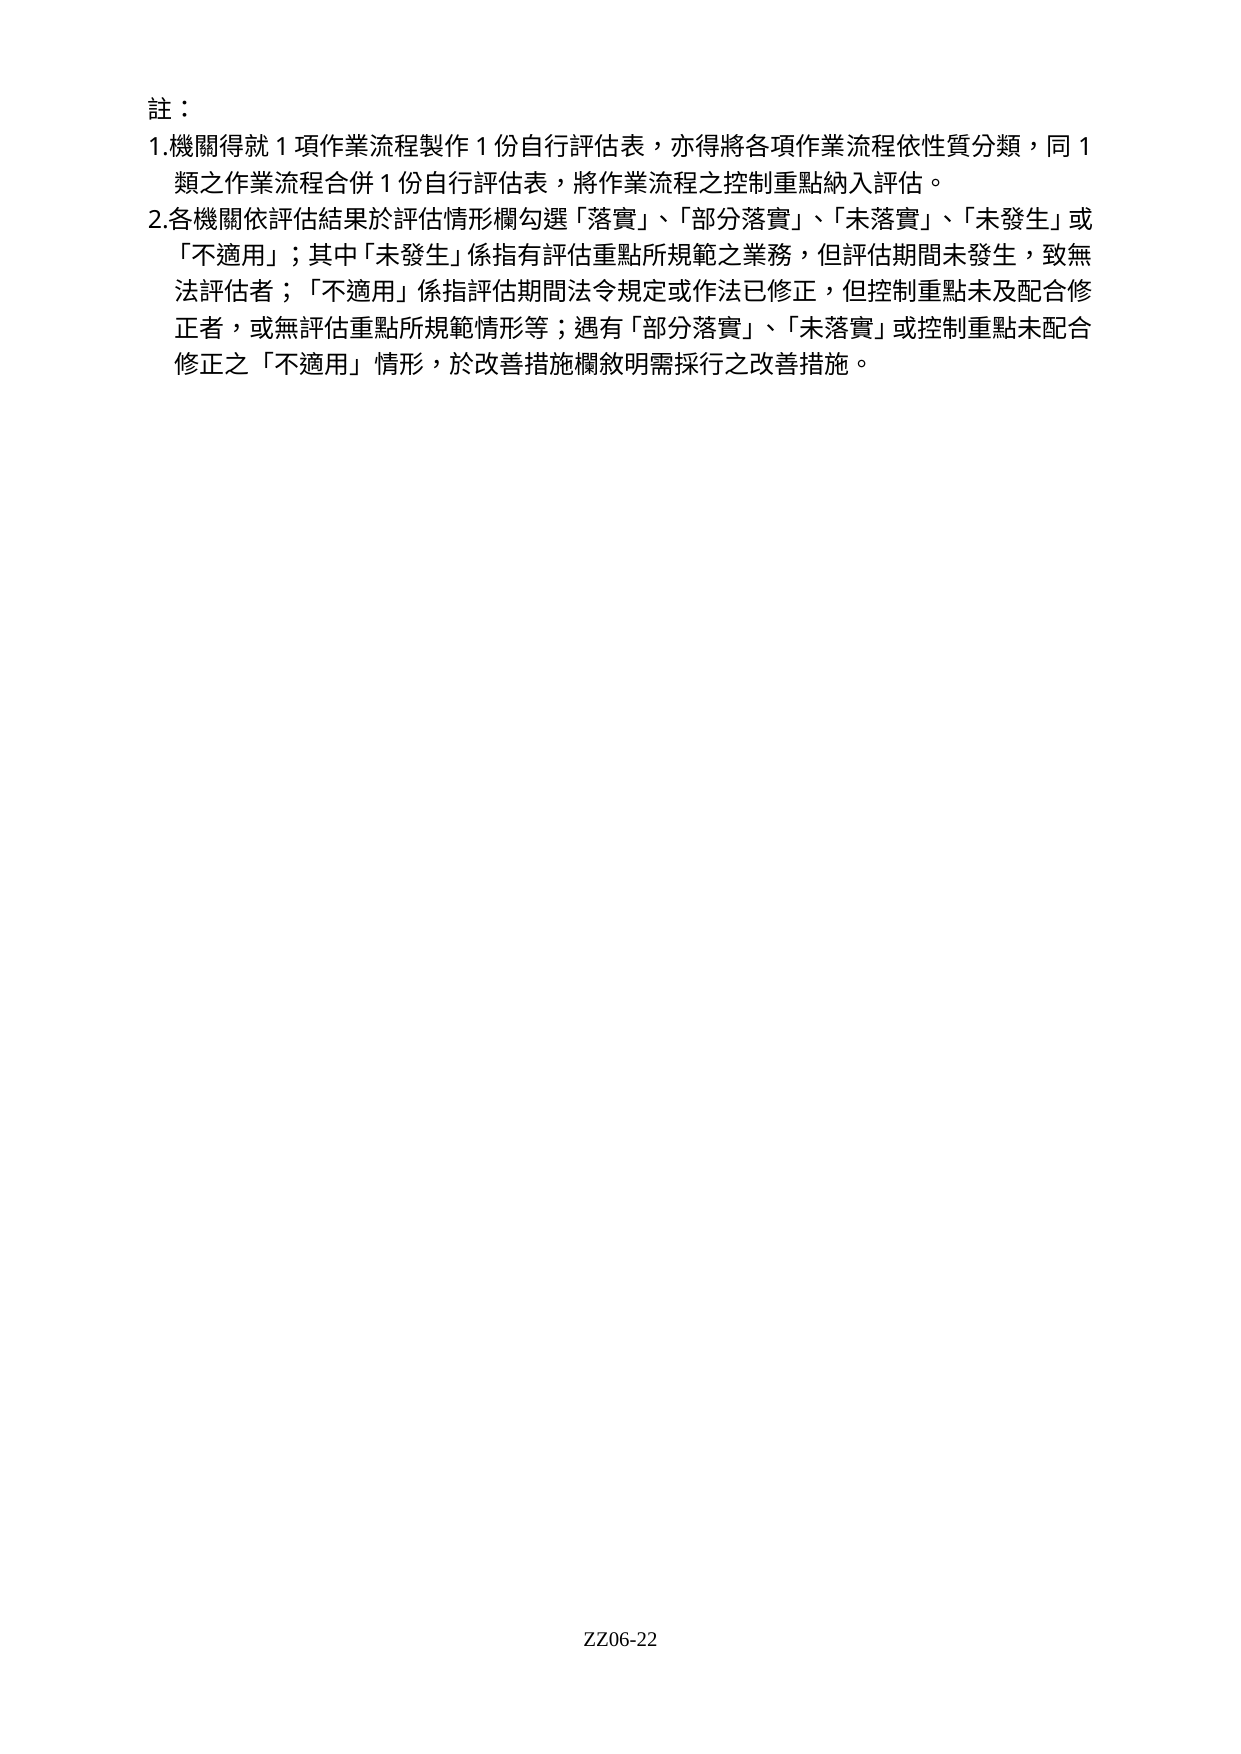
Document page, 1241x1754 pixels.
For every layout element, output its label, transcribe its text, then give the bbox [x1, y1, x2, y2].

text 1.機關得就1項作業流程製作1份自行評估表，亦得將各項作業流程依性質分類，同1類之作業流程合併1份自行評估表，將作業流程之控制重點納入評估。 [148, 127, 1092, 199]
text 註： [148, 89, 1092, 127]
text 2.各機關依評估結果於評估情形欄勾選「落實」、「部分落實」、「未落實」、「未發生」或「不適用」；其中「未發生」係指有評估重點所規範之業務，但評估期間未發生，致無法評估者；「不適用」係指評估期間法令規定或作法已修正，但控制重點未及配合修正者，或無評估重點所規範情形等；遇有「部分落實」、「未落實」或控制重點未配合修正之「不適用」情形，於改善措施欄敘明需採行之改善措施。 [148, 199, 1092, 381]
